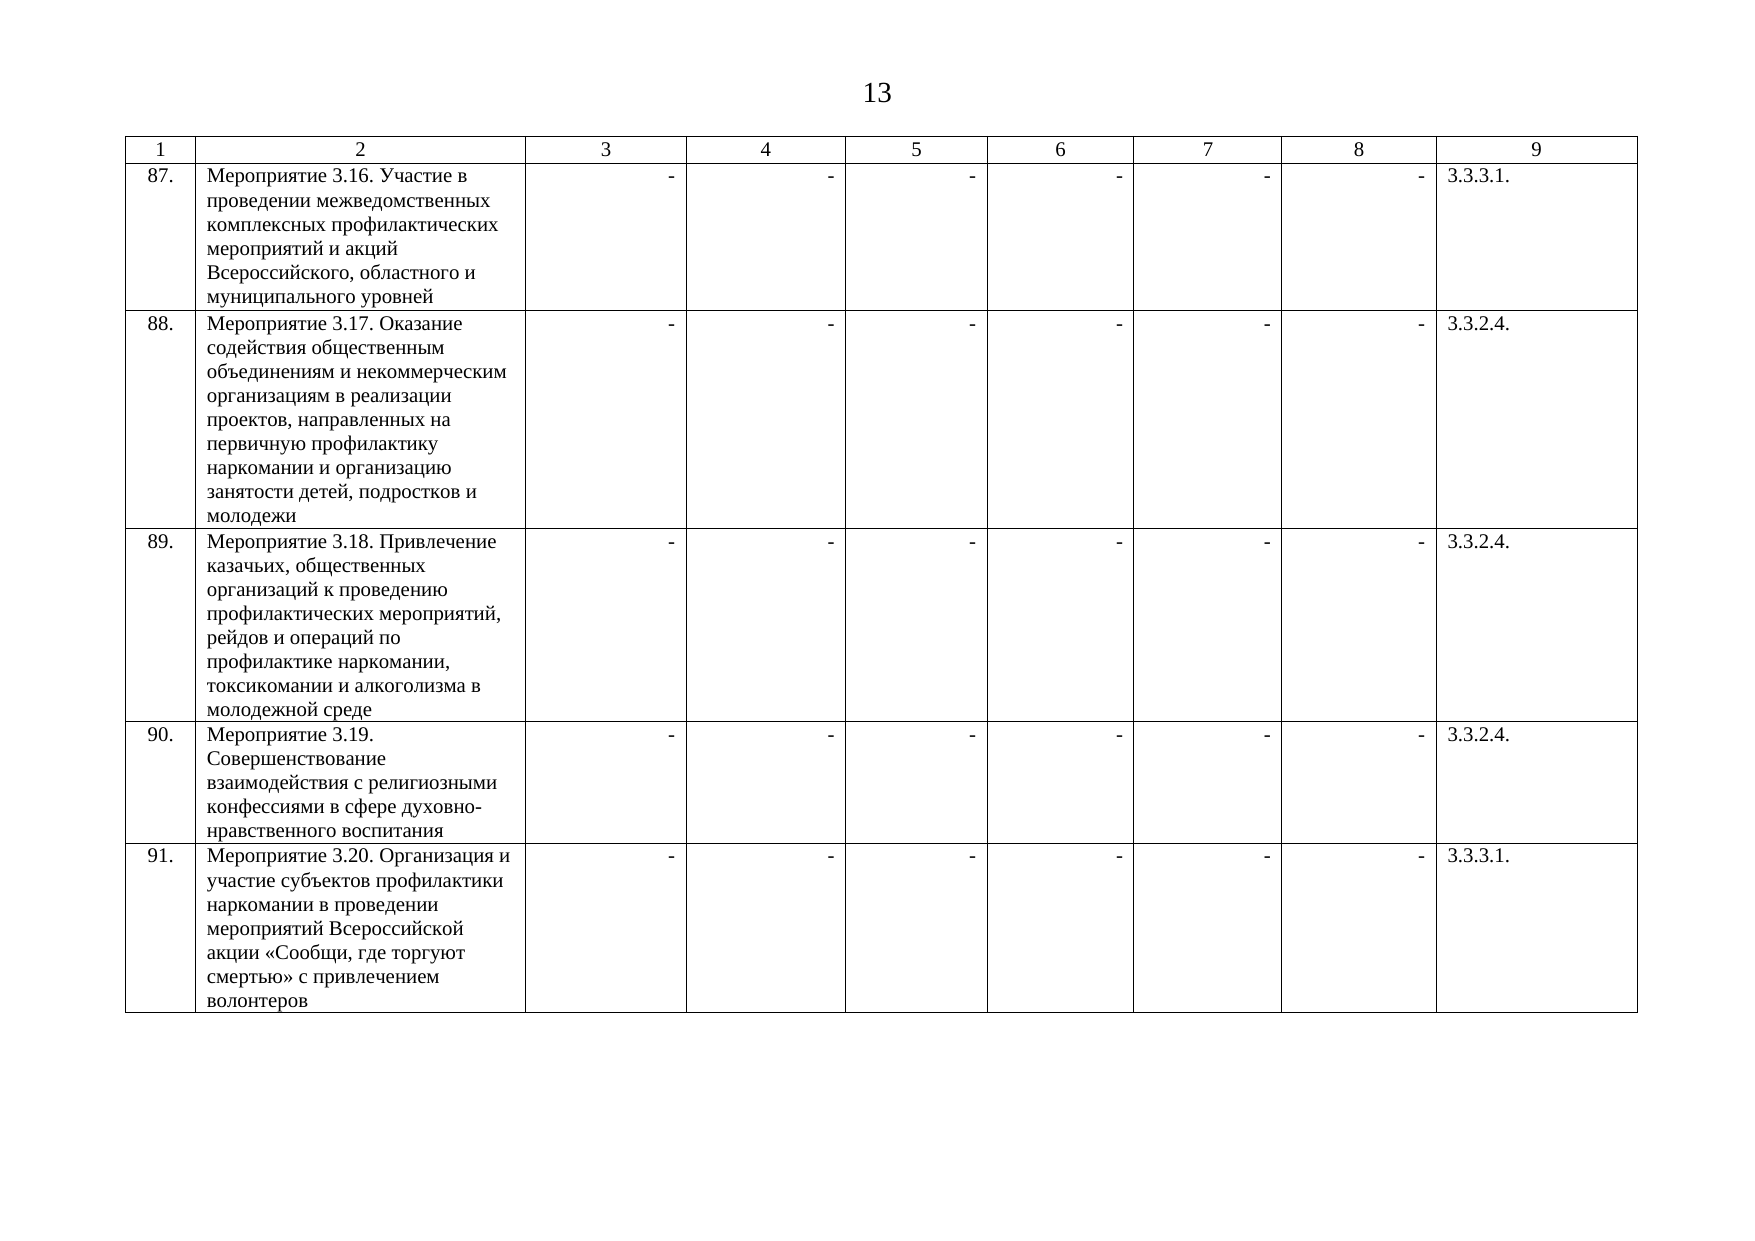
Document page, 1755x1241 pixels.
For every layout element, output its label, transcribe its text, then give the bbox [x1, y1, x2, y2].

table_cell - [687, 722, 845, 842]
table_cell - [1282, 844, 1436, 1012]
table_cell - [1134, 722, 1281, 842]
table_cell 3.3.2.4. [1437, 722, 1637, 842]
table_header 9 [1437, 137, 1637, 162]
table_header 6 [988, 137, 1133, 162]
table_cell - [846, 529, 987, 721]
table_cell - [1134, 311, 1281, 527]
table_cell 91. [126, 844, 195, 1012]
table_cell - [988, 529, 1133, 721]
table_header 4 [687, 137, 845, 162]
table_cell - [687, 844, 845, 1012]
table_cell 3.3.2.4. [1437, 529, 1637, 721]
table_cell - [988, 844, 1133, 1012]
table_cell - [687, 311, 845, 527]
table_cell 3.3.3.1. [1437, 844, 1637, 1012]
table_cell Мероприятие 3.19. Совершенствование взаимодействия с религиозными конфессиями в сфере духовно-нравственного воспитания [196, 722, 525, 842]
table_cell - [1134, 164, 1281, 310]
table_cell - [526, 722, 686, 842]
table_cell - [846, 844, 987, 1012]
table_header 2 [196, 137, 525, 162]
table_header 3 [526, 137, 686, 162]
table_header 7 [1134, 137, 1281, 162]
table_cell - [1134, 844, 1281, 1012]
table_cell 3.3.2.4. [1437, 311, 1637, 527]
table_cell - [846, 164, 987, 310]
table_cell - [846, 311, 987, 527]
table_cell - [1134, 529, 1281, 721]
table_cell 89. [126, 529, 195, 721]
table_cell - [526, 311, 686, 527]
table_cell - [1282, 311, 1436, 527]
table_cell - [988, 722, 1133, 842]
table_cell - [687, 164, 845, 310]
table_cell 3.3.3.1. [1437, 164, 1637, 310]
table_cell - [988, 164, 1133, 310]
table_cell - [1282, 722, 1436, 842]
table_cell 88. [126, 311, 195, 527]
table_cell - [687, 529, 845, 721]
table_cell - [988, 311, 1133, 527]
table_cell - [526, 164, 686, 310]
table_cell - [526, 844, 686, 1012]
table_cell Мероприятие 3.18. Привлечение казачьих, общественных организаций к проведению профилактических мероприятий, рейдов и операций по профилактике наркомании, токсикомании и алкоголизма в молодежной среде [196, 529, 525, 721]
table_cell Мероприятие 3.17. Оказание содействия общественным объединениям и некоммерческим организациям в реализации проектов, направленных на первичную профилактику наркомании и организацию занятости детей, подростков и молодежи [196, 311, 525, 527]
table_cell 87. [126, 164, 195, 310]
table_header 1 [126, 137, 195, 162]
table_cell - [846, 722, 987, 842]
table_header 5 [846, 137, 987, 162]
table_cell Мероприятие 3.16. Участие в проведении межведомственных комплексных профилактических мероприятий и акций Всероссийского, областного и муниципального уровней [196, 164, 525, 310]
table_header 8 [1282, 137, 1436, 162]
table_cell 90. [126, 722, 195, 842]
table_cell - [526, 529, 686, 721]
table_cell Мероприятие 3.20. Организация и участие субъектов профилактики наркомании в проведении мероприятий Всероссийской акции «Сообщи, где торгуют смертью» с привлечением волонтеров [196, 844, 525, 1012]
table_cell - [1282, 529, 1436, 721]
table_cell - [1282, 164, 1436, 310]
